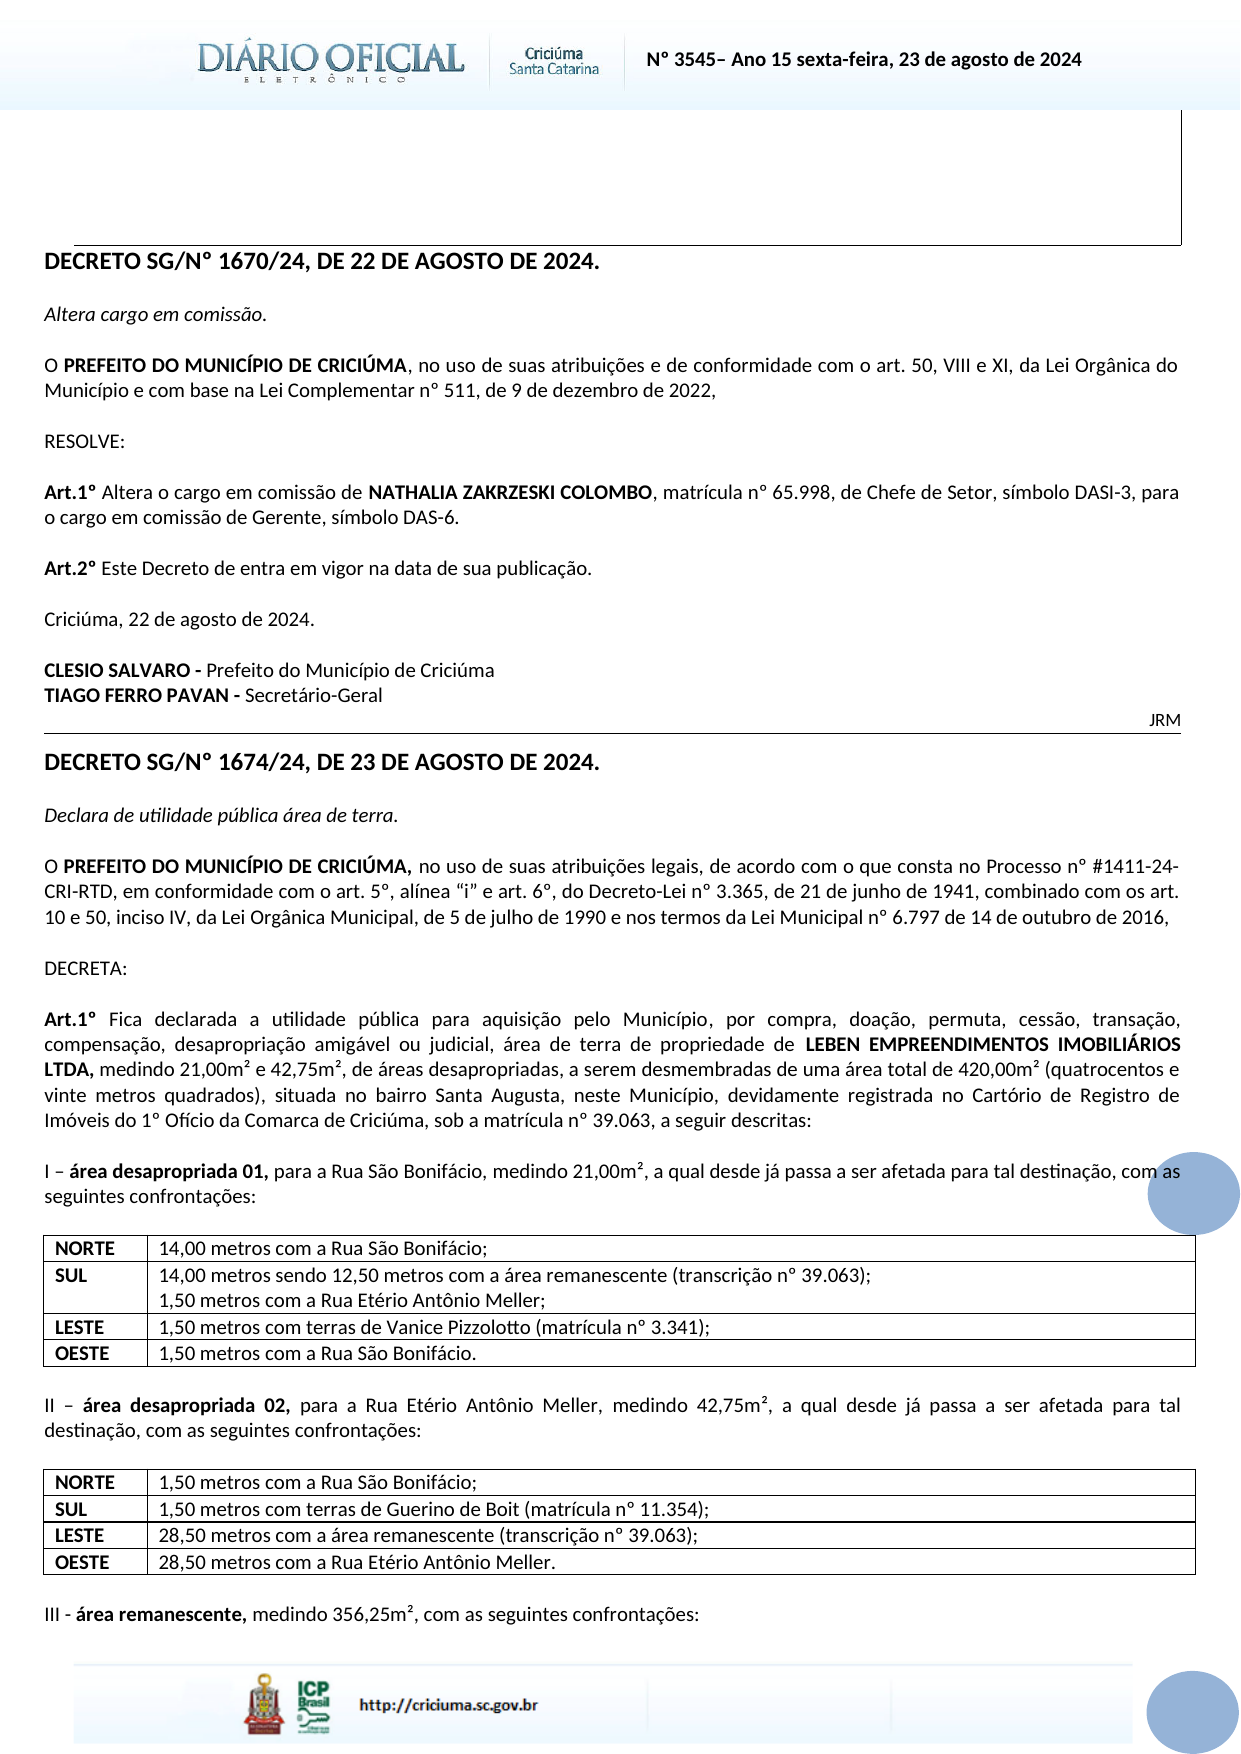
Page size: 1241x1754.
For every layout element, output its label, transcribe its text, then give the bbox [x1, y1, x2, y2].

list Art.1º Fica declarada a utilidade pública para aquisição pelo Município, por compra, doação, permuta, cessão, transação, compensação, desapropriação amigável ou judicial, área de terra de propriedade de LEBEN EMPREENDIMENTOS IMOBILIÁRIOS LTDA, medindo 21,00m² e 42,75m², de áreas desapropriadas, a serem desmembradas de uma área total de 420,00m² (quatrocentos e vinte metros quadrados), situada no bairro Santa Augusta, neste Município, devidamente registrada no Cartório de Registro de Imóveis do 1º Ofício da Comarca de Criciúma, sob a matrícula nº 39.063, a seguir descritas: [44, 1006, 1181, 1133]
list DECRETA: [44, 955, 1181, 980]
list DECRETO SG/Nº 1674/24, DE 23 DE AGOSTO DE 2024. [44, 747, 1181, 777]
table_cell SUL [44, 1262, 147, 1313]
table_cell 1,50 metros com terras de Guerino de Boit (matrícula nº 11.354); [148, 1496, 1195, 1521]
list I – área desapropriada 01, para a Rua São Bonifácio, medindo 21,00m², a qual desde já passa a ser afetada para tal destinação, com as seguintes confrontações: [44, 1158, 1168, 1209]
table_cell 14,00 metros sendo 12,50 metros com a área remanescente (transcrição nº 39.063); 1,50 metros com a Rua Etério Antônio Meller; [148, 1262, 1195, 1313]
list O PREFEITO DO MUNICÍPIO DE CRICIÚMA, no uso de suas atribuições legais, de acordo com o que consta no Processo nº #1411-24-CRI-RTD, em conformidade com o art. 5º, alínea “i” e art. 6º, do Decreto-Lei nº 3.365, de 21 de junho de 1941, combinado com os art. 10 e 50, inciso IV, da Lei Orgânica Municipal, de 5 de julho de 1990 e nos termos da Lei Municipal nº 6.797 de 14 de outubro de 2016, [44, 853, 1181, 929]
list DECRETO SG/Nº 1670/24, DE 22 DE AGOSTO DE 2024. [44, 245, 1181, 276]
list JRM [44, 708, 1181, 733]
list O PREFEITO DO MUNICÍPIO DE CRICIÚMA, no uso de suas atribuições e de conformidade com o art. 50, VIII e XI, da Lei Orgânica do Município e com base na Lei Complementar nº 511, de 9 de dezembro de 2022, [44, 352, 1181, 403]
table_cell OESTE [44, 1549, 147, 1574]
list Art.1º Altera o cargo em comissão de NATHALIA ZAKRZESKI COLOMBO, matrícula nº 65.998, de Chefe de Setor, símbolo DASI-3, para o cargo em comissão de Gerente, símbolo DAS-6. [44, 479, 1181, 530]
table_cell 1,50 metros com a Rua São Bonifácio. [148, 1340, 1195, 1366]
list Declara de utilidade pública área de terra. [44, 802, 1181, 828]
list RESOLVE: [44, 428, 1181, 454]
list III - área remanescente, medindo 356,25m², com as seguintes confrontações: [44, 1601, 1181, 1626]
table_cell SUL [44, 1496, 147, 1521]
list CLESIO SALVARO - Prefeito do Município de Criciúma [44, 657, 1181, 682]
table_cell LESTE [44, 1523, 147, 1548]
list Altera cargo em comissão. [44, 301, 1181, 327]
table_cell LESTE [44, 1314, 147, 1339]
table_header NORTE [44, 1236, 147, 1261]
table_cell 28,50 metros com a área remanescente (transcrição nº 39.063); [148, 1523, 1195, 1548]
list II – área desapropriada 02, para a Rua Etério Antônio Meller, medindo 42,75m², a qual desde já passa a ser afetada para tal destinação, com as seguintes confrontações: [44, 1392, 1181, 1443]
table_cell 28,50 metros com a Rua Etério Antônio Meller. [148, 1549, 1195, 1574]
table_cell OESTE [44, 1340, 147, 1366]
list Art.2º Este Decreto de entra em vigor na data de sua publicação. [44, 555, 1181, 581]
list Criciúma, 22 de agosto de 2024. [44, 606, 1181, 632]
table_header 14,00 metros com a Rua São Bonifácio; [148, 1236, 1195, 1261]
table_cell 1,50 metros com terras de Vanice Pizzolotto (matrícula nº 3.341); [148, 1314, 1195, 1339]
list TIAGO FERRO PAVAN - Secretário-Geral [44, 682, 1181, 708]
table_header NORTE [44, 1470, 147, 1495]
table_header 1,50 metros com a Rua São Bonifácio; [148, 1470, 1195, 1495]
